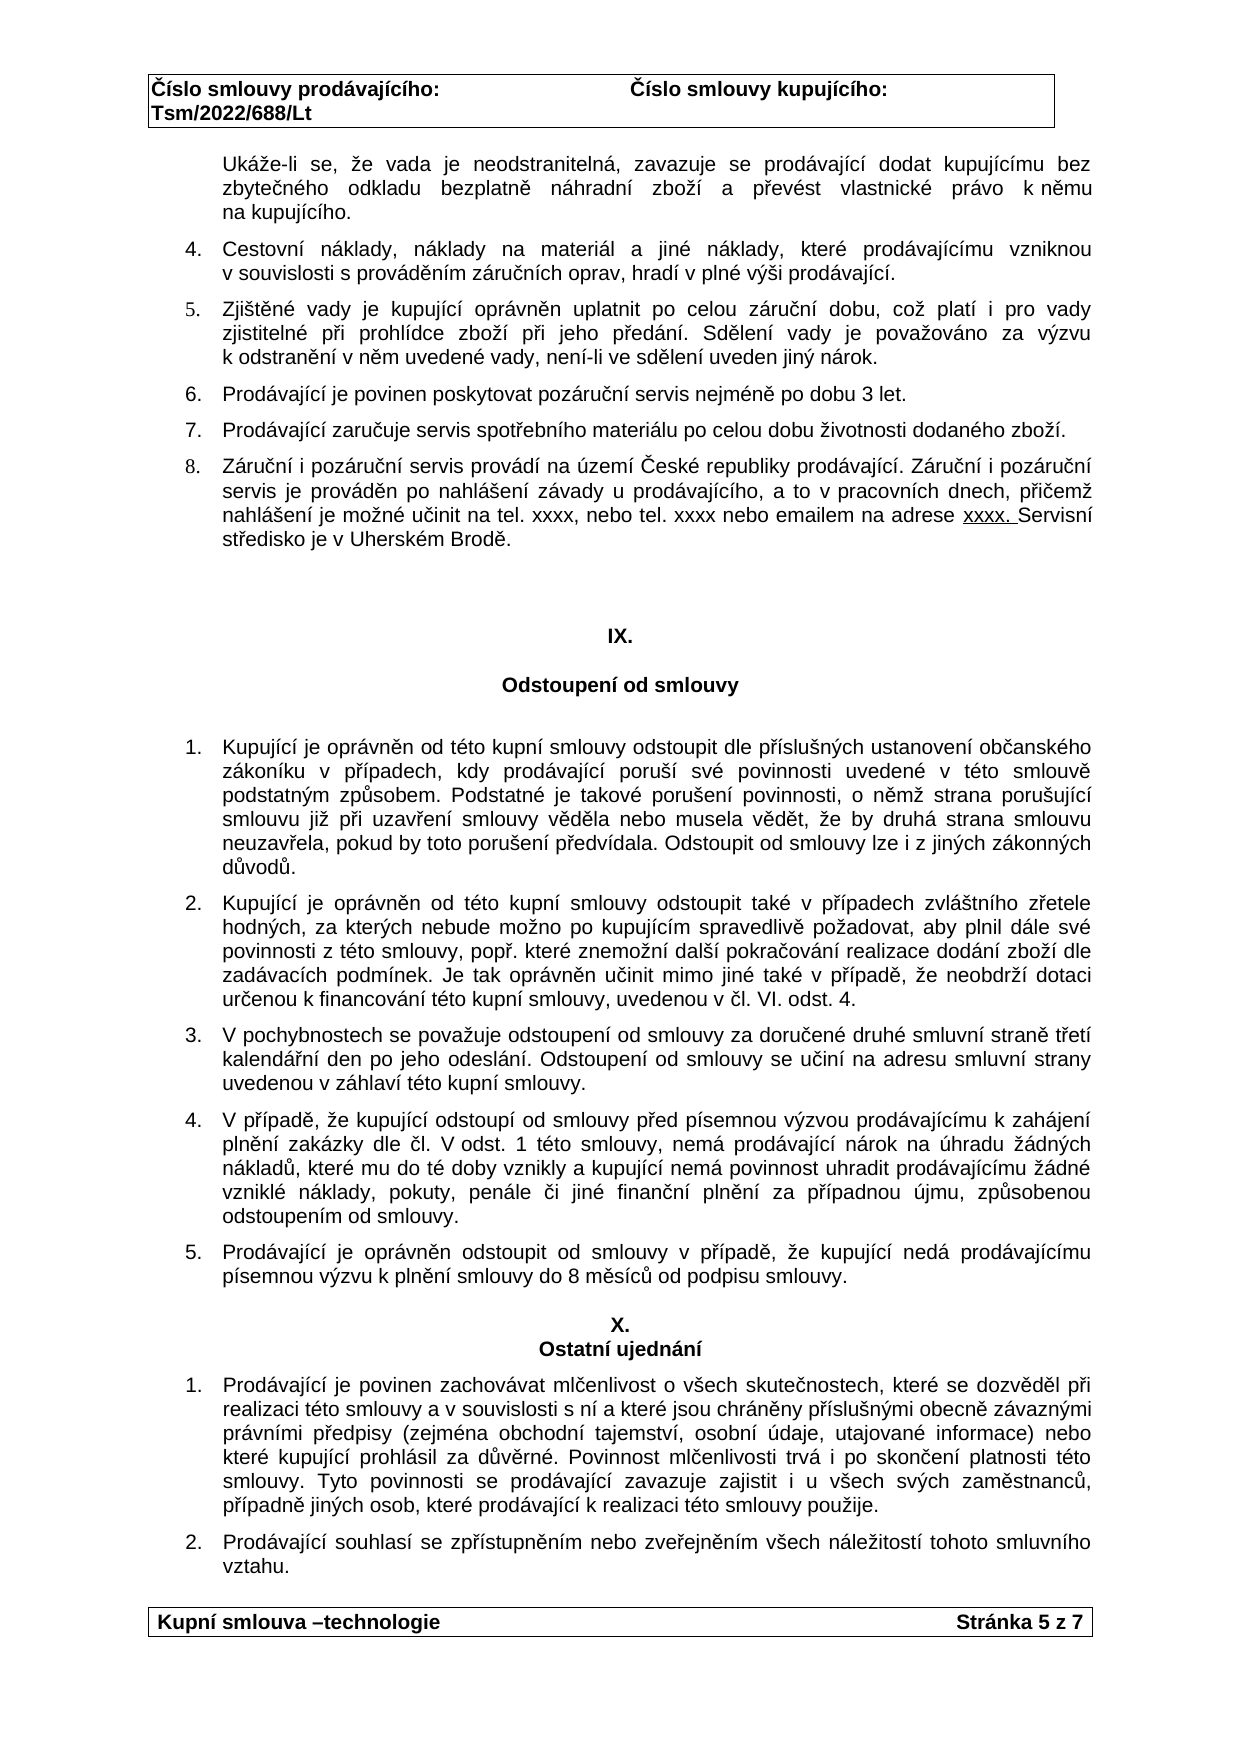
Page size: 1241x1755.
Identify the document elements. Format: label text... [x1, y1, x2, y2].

list Prodávající je oprávněn odstoupit od smlouvy v případě, že kupující nedá prodávajícímu písemnou výzvu k plnění smlouvy do 8 měsíců od podpisu smlouvy. [185, 1240, 1093, 1288]
text Odstoupení od smlouvy [148, 673, 1093, 697]
list Prodávající je povinen poskytovat pozáruční servis nejméně po dobu 3 let. [185, 381, 1093, 405]
list V pochybnostech se považuje odstoupení od smlouvy za doručené druhé smluvní straně třetí kalendářní den po jeho odeslání. Odstoupení od smlouvy se učiní na adresu smluvní strany uvedenou v záhlaví této kupní smlouvy. [185, 1023, 1093, 1095]
list Prodávající je povinen zachovávat mlčenlivost o všech skutečnostech, které se dozvěděl při realizaci této smlouvy a v souvislosti s ní a které jsou chráněny příslušnými obecně závaznými právními předpisy (zejména obchodní tajemství, osobní údaje, utajované informace) nebo které kupující prohlásil za důvěrné. Povinnost mlčenlivosti trvá i po skončení platnosti této smlouvy. Tyto povinnosti se prodávající zavazuje zajistit i u všech svých zaměstnanců, případně jiných osob, které prodávající k realizaci této smlouvy použije. [185, 1373, 1093, 1517]
text IX. [148, 624, 1093, 648]
list V případě, že kupující odstoupí od smlouvy před písemnou výzvou prodávajícímu k zahájení plnění zakázky dle čl. V odst. 1 této smlouvy, nemá prodávající nárok na úhradu žádných nákladů, které mu do té doby vznikly a kupující nemá povinnost uhradit prodávajícímu žádné vzniklé náklady, pokuty, penále či jiné finanční plnění za případnou újmu, způsobenou odstoupením od smlouvy. [185, 1108, 1093, 1227]
list Kupující je oprávněn od této kupní smlouvy odstoupit také v případech zvláštního zřetele hodných, za kterých nebude možno po kupujícím spravedlivě požadovat, aby plnil dále své povinnosti z této smlouvy, popř. které znemožní další pokračování realizace dodání zboží dle zadávacích podmínek. Je tak oprávněn učinit mimo jiné také v případě, že neobdrží dotaci určenou k financování této kupní smlouvy, uvedenou v čl. VI. odst. 4. [185, 891, 1093, 1011]
list Zjištěné vady je kupující oprávněn uplatnit po celou záruční dobu, což platí i pro vady zjistitelné při prohlídce zboží při jeho předání. Sdělení vady je považováno za výzvu k odstranění v něm uvedené vady, není-li ve sdělení uveden jiný nárok. [185, 297, 1093, 369]
list Záruční i pozáruční servis provádí na území České republiky prodávající. Záruční i pozáruční servis je prováděn po nahlášení závady u prodávajícího, a to v pracovních dnech, přičemž nahlášení je možné učinit na tel. xxxx, nebo tel. xxxx nebo emailem na adrese xxxx. Servisní středisko je v Uherském Brodě. [185, 454, 1093, 550]
list Ukáže-li se, že vada je neodstranitelná, zavazuje se prodávající dodat kupujícímu bez zbytečného odkladu bezplatně náhradní zboží a převést vlastnické právo k němu na kupujícího. [185, 152, 1093, 224]
list Prodávající souhlasí se zpřístupněním nebo zveřejněním všech náležitostí tohoto smluvního vztahu. [185, 1529, 1093, 1577]
list Cestovní náklady, náklady na materiál a jiné náklady, které prodávajícímu vzniknou v souvislosti s prováděním záručních oprav, hradí v plné výši prodávající. [185, 236, 1093, 284]
list Kupující je oprávněn od této kupní smlouvy odstoupit dle příslušných ustanovení občanského zákoníku v případech, kdy prodávající poruší své povinnosti uvedené v této smlouvě podstatným způsobem. Podstatné je takové porušení povinnosti, o němž strana porušující smlouvu již při uzavření smlouvy věděla nebo musela vědět, že by druhá strana smlouvu neuzavřela, pokud by toto porušení předvídala. Odstoupit od smlouvy lze i z jiných zákonných důvodů. [185, 735, 1093, 878]
text Ostatní ujednání [148, 1337, 1093, 1361]
list Prodávající zaručuje servis spotřebního materiálu po celou dobu životnosti dodaného zboží. [185, 418, 1093, 442]
text X. [148, 1313, 1093, 1337]
